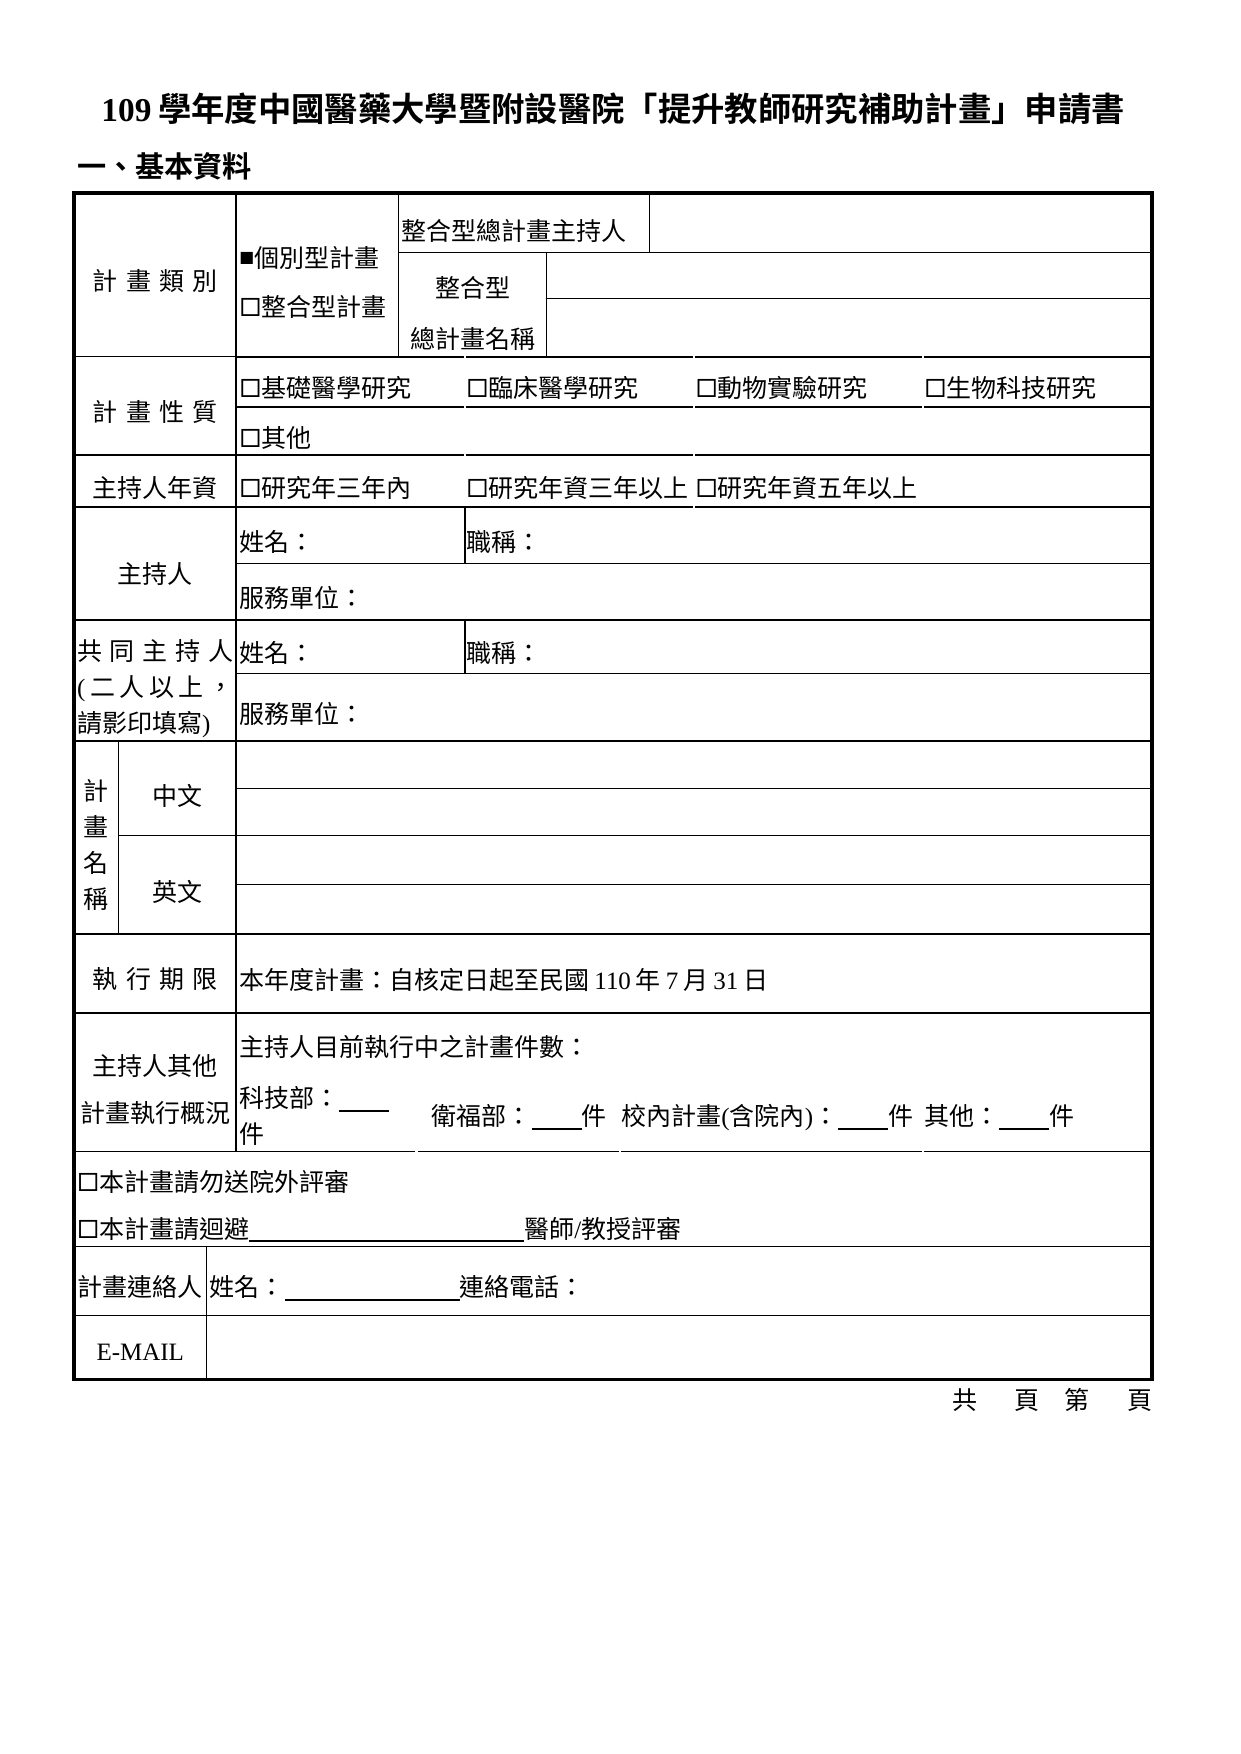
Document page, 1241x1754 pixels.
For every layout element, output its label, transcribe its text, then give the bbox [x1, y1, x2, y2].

table_cell 本計畫請勿送院外評審 本計畫請迴避 醫師/教授評審 [76, 1152, 1150, 1246]
table_cell 服務單位： [237, 674, 1150, 740]
table_cell 衛福部： 件 [418, 1067, 619, 1151]
table_cell [547, 253, 1150, 298]
table_cell 計畫連絡人 [76, 1247, 206, 1315]
table_cell 生物科技研究 [924, 358, 1150, 406]
table_cell 主持人年資 [76, 456, 235, 506]
table_cell 主持人 [76, 508, 235, 619]
table_cell 其他： 件 [924, 1067, 1150, 1151]
table_cell 英文 [119, 836, 235, 933]
table_cell 服務單位： [237, 564, 1150, 619]
text 109學年度中國醫藥大學暨附設醫院「提升教師研究補助計畫」申請書 [74, 83, 1152, 131]
table_cell [237, 836, 1150, 884]
table_cell 研究年資三年以上 [466, 456, 693, 506]
table_cell 整合型總計畫主持人 [399, 195, 649, 252]
table_cell 計畫性質 [76, 357, 235, 454]
table_cell [237, 885, 1150, 933]
table_cell 中文 [119, 742, 235, 835]
table_cell 職稱： [466, 621, 1150, 673]
table_cell 姓名： [237, 621, 464, 673]
table_cell 動物實驗研究 [695, 358, 922, 406]
table_cell 主持人其他 計畫執行概況 [76, 1014, 235, 1151]
table_cell 職稱： [466, 508, 1150, 563]
table_cell 科技部： 件 [237, 1067, 415, 1151]
table_cell 其他 [237, 408, 1150, 454]
table_cell 臨床醫學研究 [466, 358, 693, 406]
table_cell [207, 1316, 1150, 1377]
table_cell 執行期限 [76, 935, 235, 1012]
table_cell 研究年三年內 [237, 456, 464, 506]
table_cell 整合型 總計畫名稱 [399, 253, 546, 356]
table_cell 計畫名稱 [76, 742, 118, 933]
table_cell 校內計畫(含院內)： 件 [621, 1067, 922, 1151]
table_cell 主持人目前執行中之計畫件數： [237, 1014, 1150, 1067]
table_cell 姓名： [237, 508, 464, 563]
table_cell [237, 742, 1150, 787]
table_cell [650, 195, 1150, 252]
table_cell [237, 789, 1150, 835]
table_cell 共同主持人(二人以上，請影印填寫) [76, 621, 235, 740]
table_cell 本年度計畫：自核定日起至民國110年7月31日 [237, 935, 1150, 1012]
text 共 頁 第 頁 [74, 1381, 1152, 1417]
table_header 一、基本資料 [74, 131, 1152, 191]
table_cell 研究年資五年以上 [695, 456, 1150, 506]
table_cell ■個別型計畫 整合型計畫 [237, 195, 398, 356]
table_cell 基礎醫學研究 [237, 358, 464, 406]
table_cell [547, 299, 1150, 356]
table_cell 姓名： 連絡電話： [207, 1247, 1150, 1315]
table_cell 計畫類別 [76, 195, 235, 356]
table_cell E-MAIL [76, 1316, 206, 1377]
